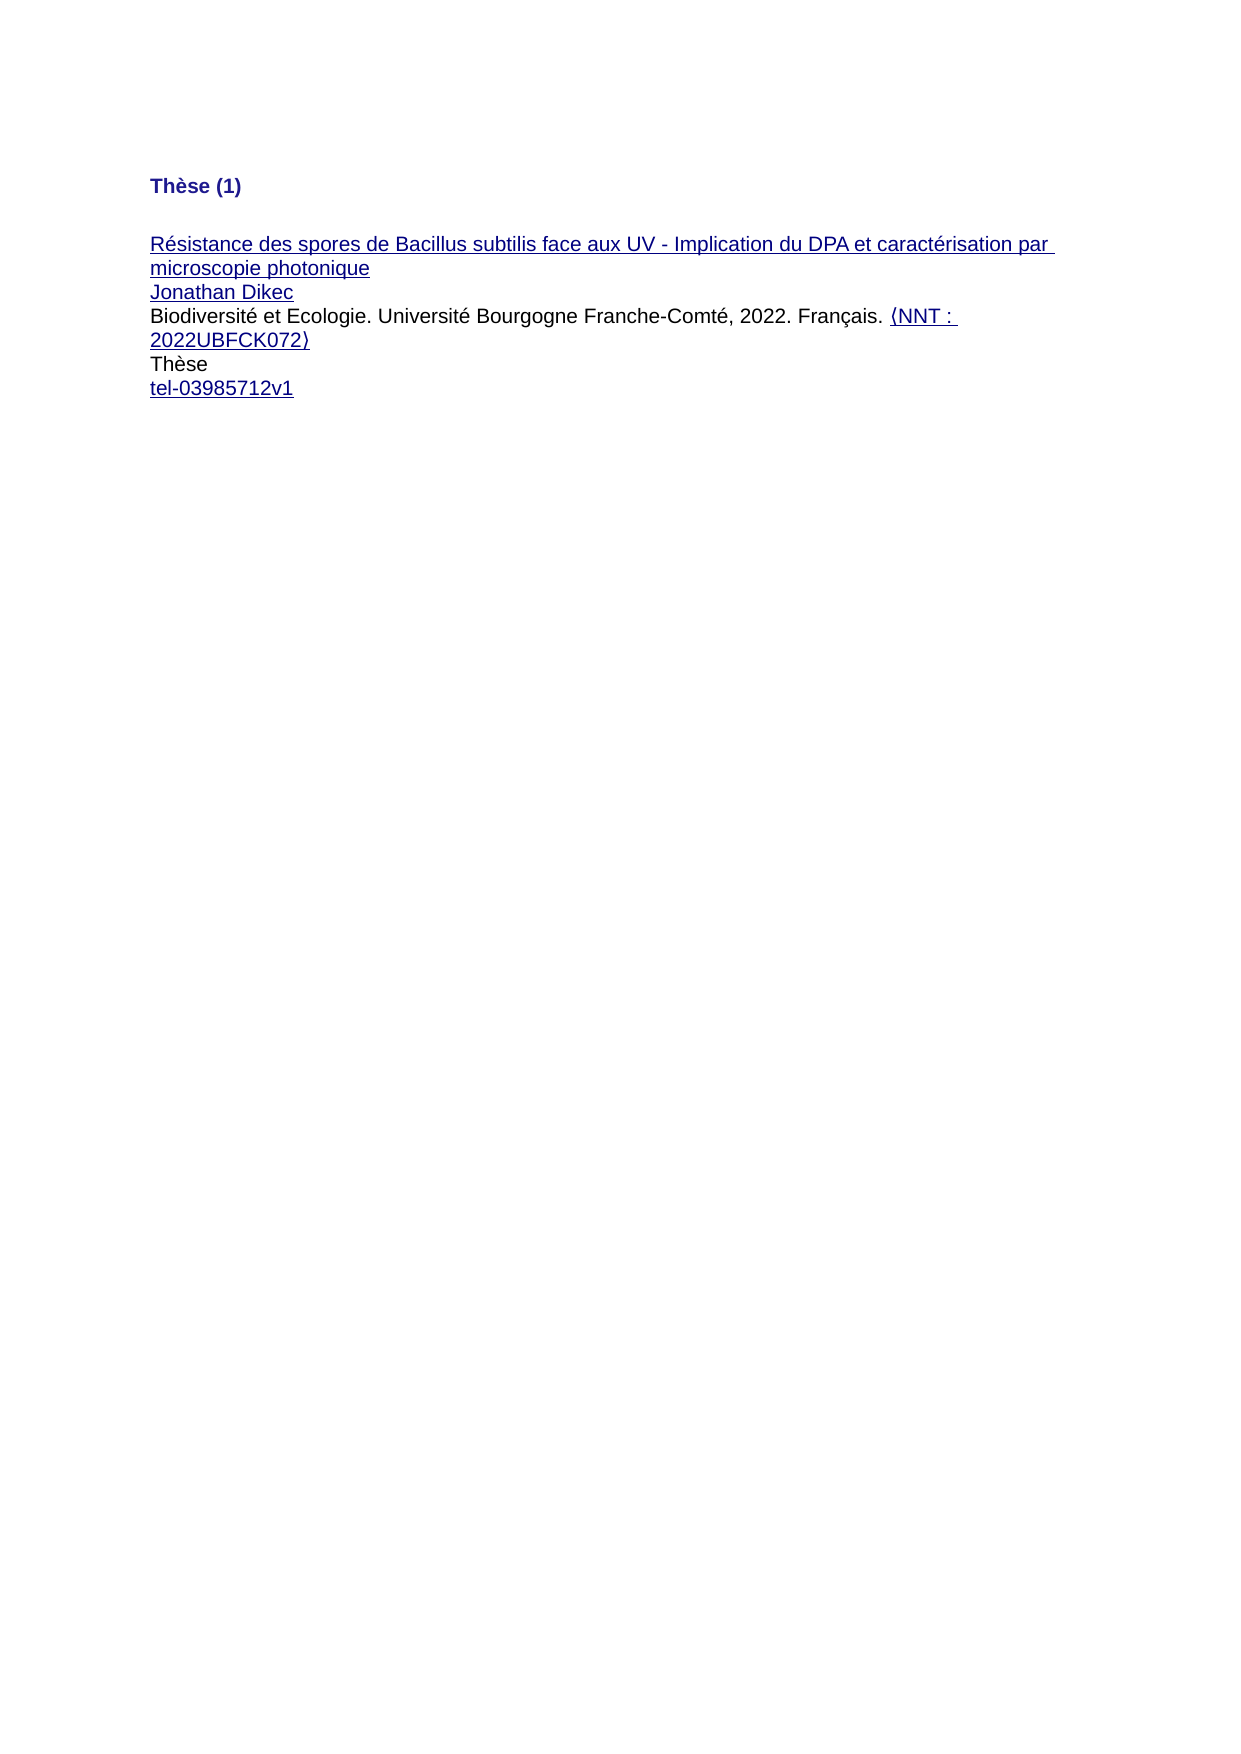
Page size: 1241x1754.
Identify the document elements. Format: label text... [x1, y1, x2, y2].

subtitle Thèse (1) [150, 174, 1090, 198]
table_header Résistance des spores de Bacillus subtilis face aux UV - Implication du DPA et caractérisation par microscopie photonique Jonathan Dikec Biodiversité et Ecologie. Université Bourgogne Franche-Comté, 2022. Français. ⟨NNT : 2022UBFCK072⟩ Thèse tel-03985712v1 [150, 232, 1090, 400]
